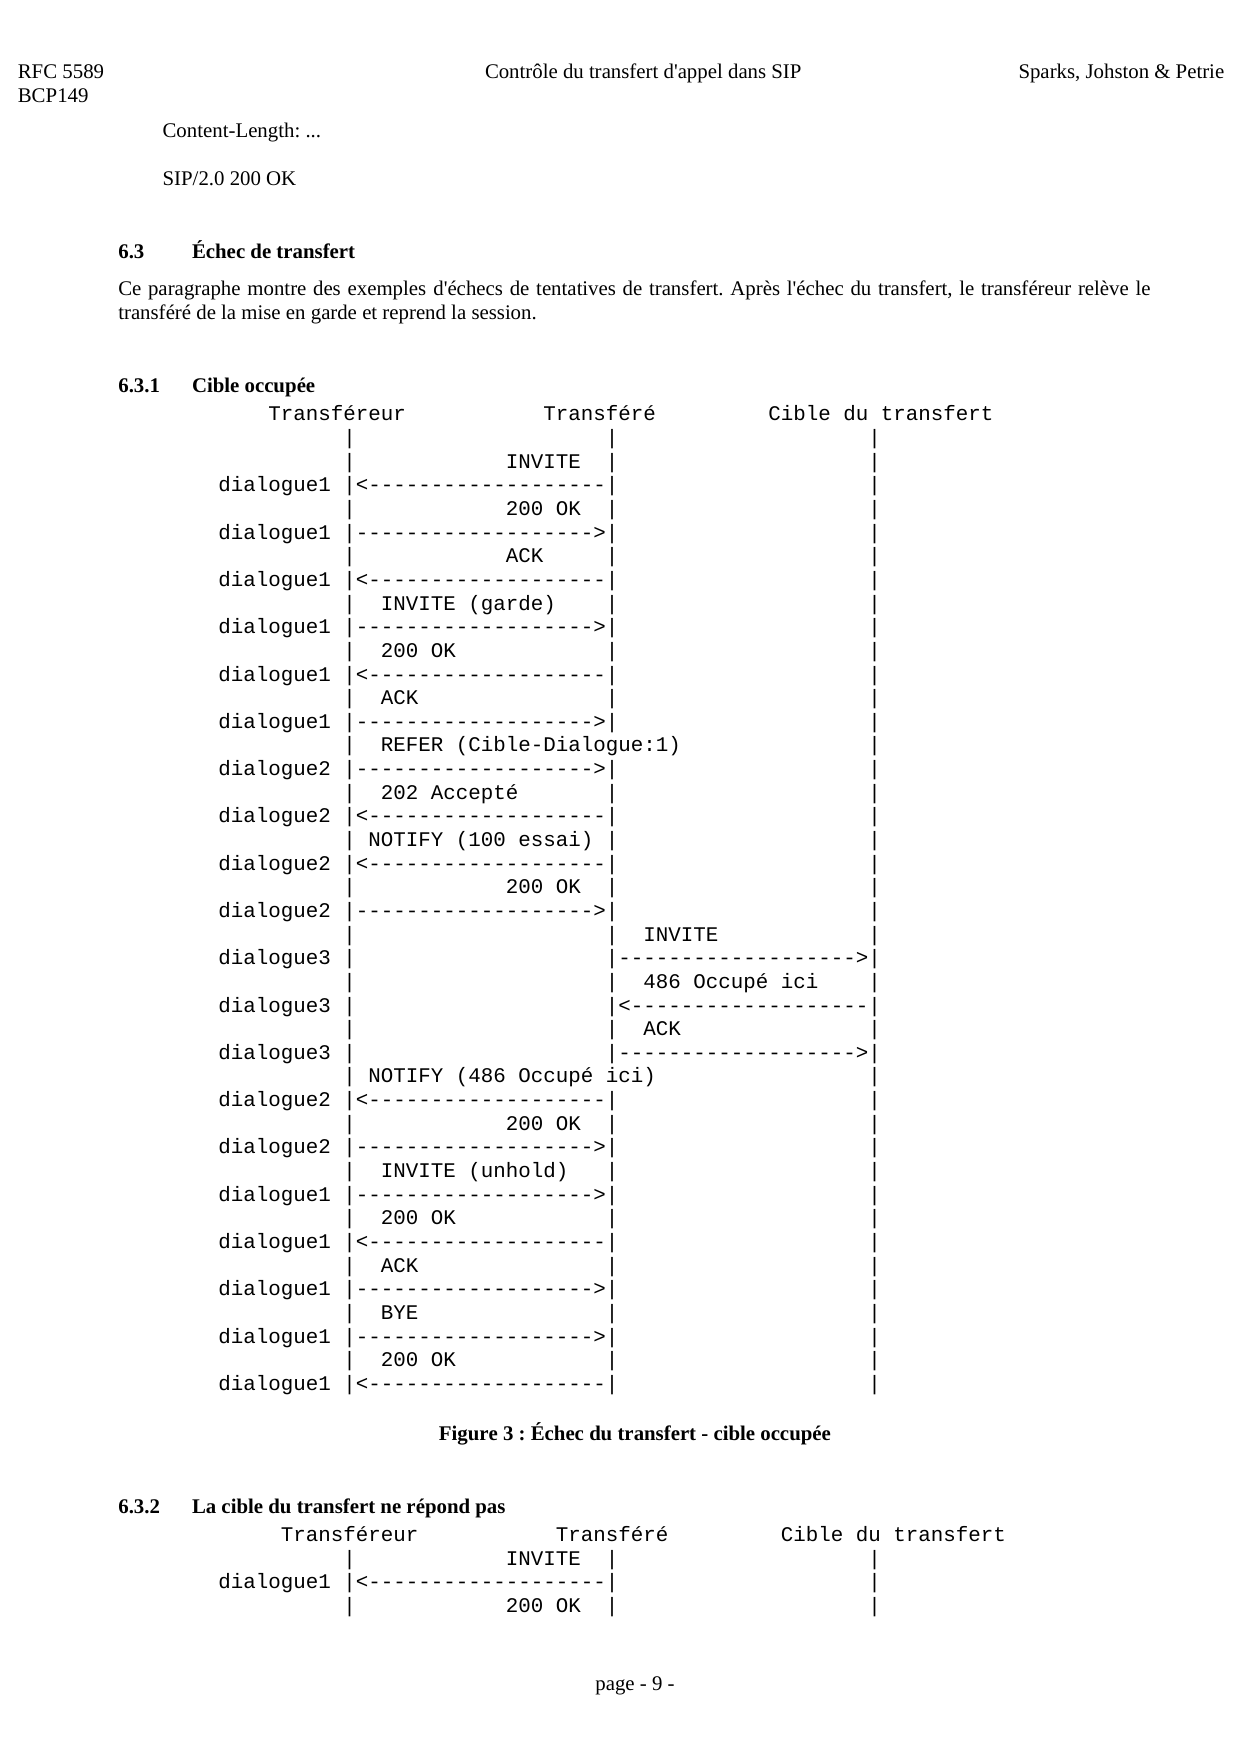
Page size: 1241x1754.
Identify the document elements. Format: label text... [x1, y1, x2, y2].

text dialogue1 |<-------------------| | [118, 1373, 1152, 1397]
text dialogue1 |<-------------------| | [118, 1231, 1152, 1255]
text | ACK | | [118, 687, 1152, 711]
text | 200 OK | | [118, 498, 1152, 522]
text dialogue2 |<-------------------| | [118, 853, 1152, 876]
text dialogue2 |------------------->| | [118, 1136, 1152, 1160]
text dialogue3 | |<-------------------| [118, 994, 1152, 1018]
text | INVITE | | [118, 451, 1152, 474]
text | | 486 Occupé ici | [118, 971, 1152, 994]
text | 200 OK | | [118, 1113, 1152, 1136]
text | 200 OK | | [118, 1207, 1152, 1231]
text dialogue1 |<-------------------| | [118, 569, 1152, 593]
text dialogue3 | |------------------->| [118, 1042, 1152, 1066]
text dialogue1 |------------------->| | [118, 711, 1152, 734]
text Figure 3 : Échec du transfert - cible occupée [118, 1421, 1152, 1445]
subtitle 6.3.2 La cible du transfert ne répond pas [118, 1494, 1152, 1518]
text dialogue1 |------------------->| | [118, 522, 1152, 545]
text | 200 OK | | [118, 1595, 1152, 1619]
text | INVITE | | [118, 1548, 1152, 1571]
text dialogue1 |------------------->| | [118, 616, 1152, 640]
text dialogue3 | |------------------->| [118, 947, 1152, 971]
text Transféreur Transféré Cible du transfert [118, 1524, 1152, 1548]
text | 200 OK | | [118, 1349, 1152, 1373]
text Transféreur Transféré Cible du transfert [118, 403, 1152, 427]
text | ACK | | [118, 1255, 1152, 1278]
text SIP/2.0 200 OK [162, 166, 1152, 190]
text | BYE | | [118, 1302, 1152, 1326]
text | REFER (Cible-Dialogue:1) | [118, 734, 1152, 758]
text dialogue2 |<-------------------| | [118, 1089, 1152, 1113]
text | 200 OK | | [118, 640, 1152, 663]
text | 202 Accepté | | [118, 782, 1152, 805]
text Ce paragraphe montre des exemples d'échecs de tentatives de transfert. Après l'échec du transfert, le transféreur relève le transféré de la mise en garde et reprend la session. [118, 276, 1152, 324]
text | | INVITE | [118, 924, 1152, 947]
subtitle 6.3.1 Cible occupée [118, 373, 1152, 397]
text dialogue1 |<-------------------| | [118, 663, 1152, 687]
text dialogue2 |<-------------------| | [118, 805, 1152, 829]
text dialogue1 |<-------------------| | [118, 474, 1152, 498]
text | | ACK | [118, 1018, 1152, 1042]
text | INVITE (garde) | | [118, 593, 1152, 616]
text dialogue2 |------------------->| | [118, 900, 1152, 924]
text | | | [118, 427, 1152, 451]
text dialogue1 |------------------->| | [118, 1184, 1152, 1207]
text dialogue2 |------------------->| | [118, 758, 1152, 782]
text dialogue1 |------------------->| | [118, 1326, 1152, 1349]
text | INVITE (unhold) | | [118, 1160, 1152, 1184]
text dialogue1 |------------------->| | [118, 1278, 1152, 1302]
text dialogue1 |<-------------------| | [118, 1571, 1152, 1595]
text | NOTIFY (486 Occupé ici) | [118, 1066, 1152, 1089]
text | ACK | | [118, 545, 1152, 569]
subtitle 6.3 Échec de transfert [118, 239, 1152, 263]
text Content-Length: ... [162, 118, 1152, 142]
text | NOTIFY (100 essai) | | [118, 829, 1152, 853]
text | 200 OK | | [118, 876, 1152, 900]
